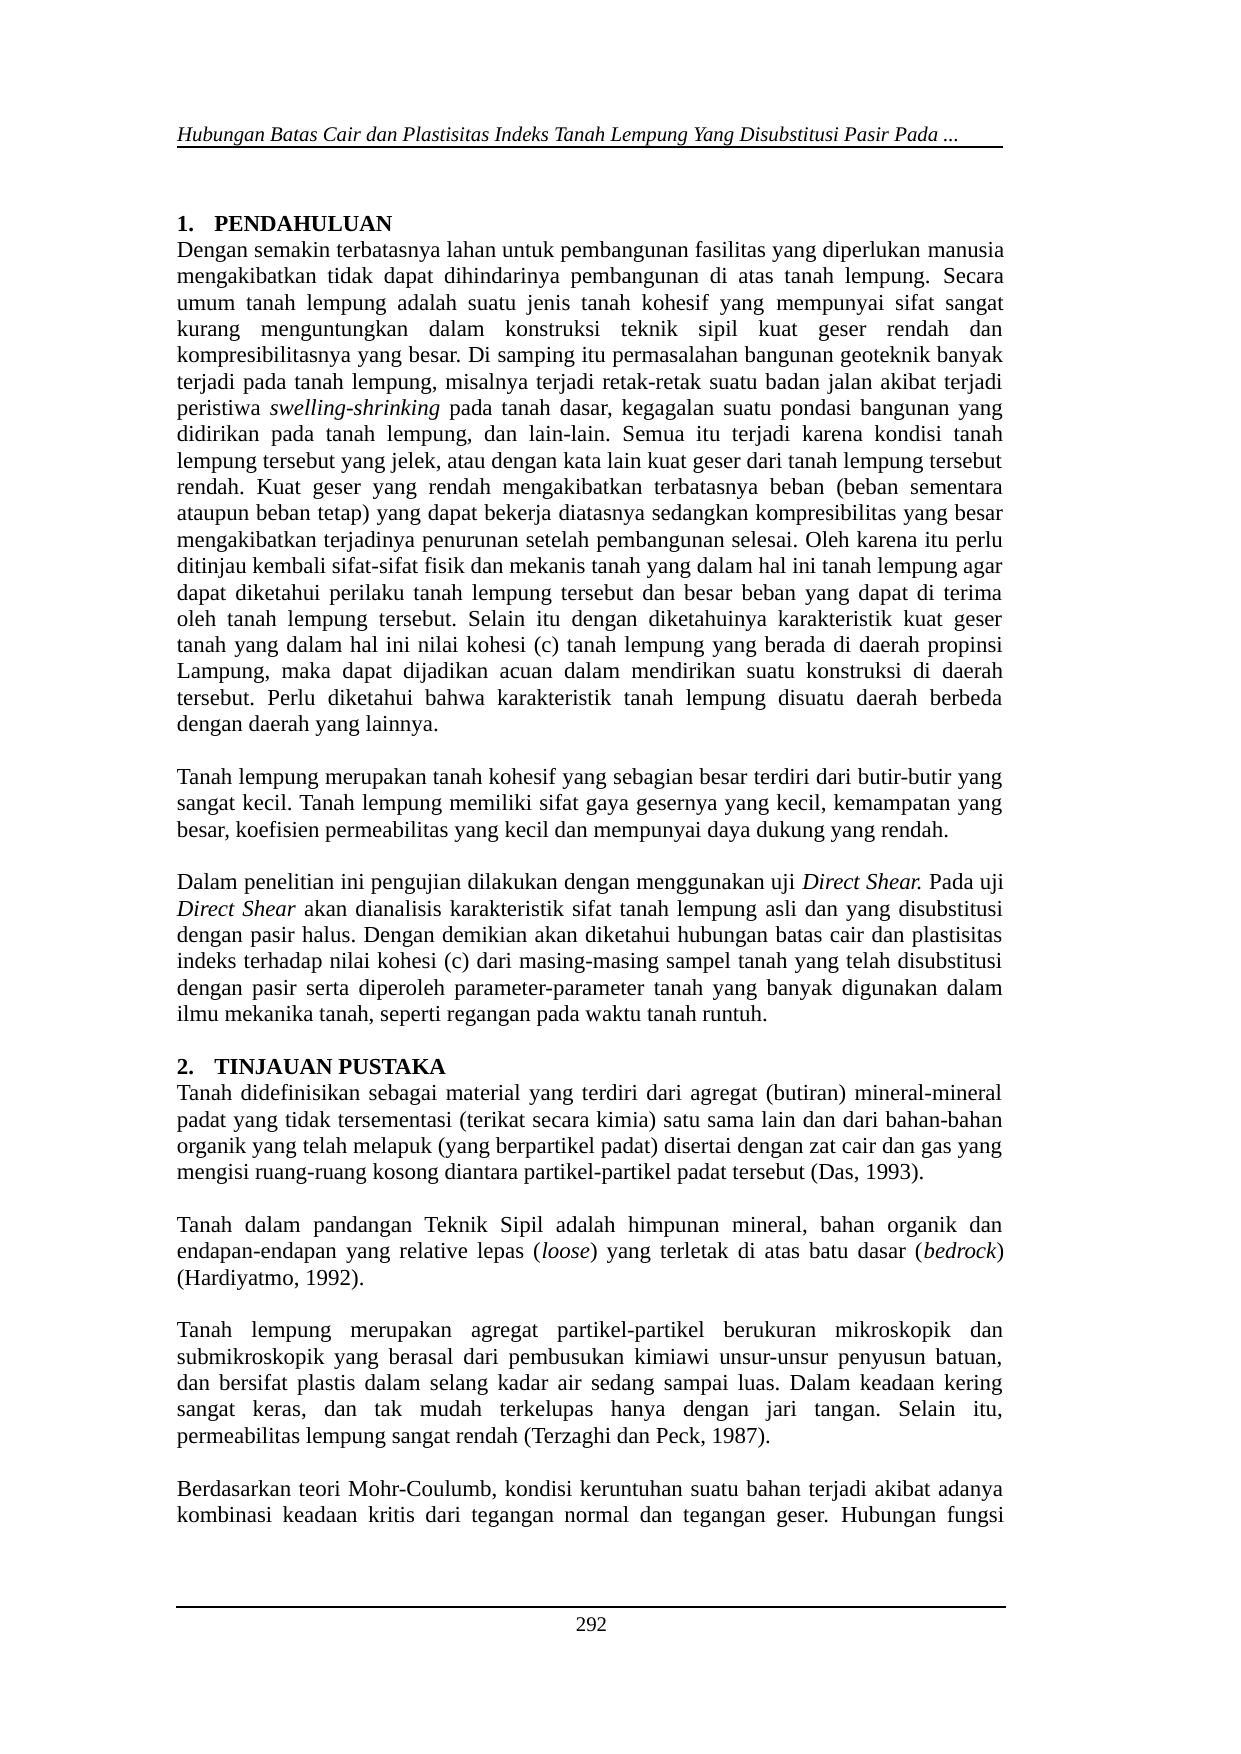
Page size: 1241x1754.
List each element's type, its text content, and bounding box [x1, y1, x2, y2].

list TINJAUAN PUSTAKA [177, 1053, 1004, 1079]
text Tanah lempung merupakan tanah kohesif yang sebagian besar terdiri dari butir-butir yang sangat kecil. Tanah lempung memiliki sifat gaya gesernya yang kecil, kemampatan yang besar, koefisien permeabilitas yang kecil dan mempunyai daya dukung yang rendah. [177, 763, 1004, 842]
text Tanah didefinisikan sebagai material yang terdiri dari agregat (butiran) mineral-mineral padat yang tidak tersementasi (terikat secara kimia) satu sama lain dan dari bahan-bahan organik yang telah melapuk (yang berpartikel padat) disertai dengan zat cair dan gas yang mengisi ruang-ruang kosong diantara partikel-partikel padat tersebut (Das, 1993). [177, 1079, 1004, 1185]
text Dalam penelitian ini pengujian dilakukan dengan menggunakan uji Direct Shear. Pada uji Direct Shear akan dianalisis karakteristik sifat tanah lempung asli dan yang disubstitusi dengan pasir halus. Dengan demikian akan diketahui hubungan batas cair dan plastisitas indeks terhadap nilai kohesi (c) dari masing-masing sampel tanah yang telah disubstitusi dengan pasir serta diperoleh parameter-parameter tanah yang banyak digunakan dalam ilmu mekanika tanah, seperti regangan pada waktu tanah runtuh. [177, 868, 1004, 1027]
list PENDAHULUAN [177, 209, 1004, 236]
text Tanah lempung merupakan agregat partikel-partikel berukuran mikroskopik dan submikroskopik yang berasal dari pembusukan kimiawi unsur-unsur penyusun batuan, dan bersifat plastis dalam selang kadar air sedang sampai luas. Dalam keadaan kering sangat keras, dan tak mudah terkelupas hanya dengan jari tangan. Selain itu, permeabilitas lempung sangat rendah (Terzaghi dan Peck, 1987). [177, 1316, 1004, 1448]
text Berdasarkan teori Mohr-Coulumb, kondisi keruntuhan suatu bahan terjadi akibat adanya kombinasi keadaan kritis dari tegangan normal dan tegangan geser. Hubungan fungsi [177, 1474, 1004, 1527]
text Tanah dalam pandangan Teknik Sipil adalah himpunan mineral, bahan organik dan endapan-endapan yang relative lepas (loose) yang terletak di atas batu dasar (bedrock) (Hardiyatmo, 1992). [177, 1211, 1004, 1290]
text Dengan semakin terbatasnya lahan untuk pembangunan fasilitas yang diperlukan manusia mengakibatkan tidak dapat dihindarinya pembangunan di atas tanah lempung. Secara umum tanah lempung adalah suatu jenis tanah kohesif yang mempunyai sifat sangat kurang menguntungkan dalam konstruksi teknik sipil kuat geser rendah dan kompresibilitasnya yang besar. Di samping itu permasalahan bangunan geoteknik banyak terjadi pada tanah lempung, misalnya terjadi retak-retak suatu badan jalan akibat terjadi peristiwa swelling-shrinking pada tanah dasar, kegagalan suatu pondasi bangunan yang didirikan pada tanah lempung, dan lain-lain. Semua itu terjadi karena kondisi tanah lempung tersebut yang jelek, atau dengan kata lain kuat geser dari tanah lempung tersebut rendah. Kuat geser yang rendah mengakibatkan terbatasnya beban (beban sementara ataupun beban tetap) yang dapat bekerja diatasnya sedangkan kompresibilitas yang besar mengakibatkan terjadinya penurunan setelah pembangunan selesai. Oleh karena itu perlu ditinjau kembali sifat-sifat fisik dan mekanis tanah yang dalam hal ini tanah lempung agar dapat diketahui perilaku tanah lempung tersebut dan besar beban yang dapat di terima oleh tanah lempung tersebut. Selain itu dengan diketahuinya karakteristik kuat geser tanah yang dalam hal ini nilai kohesi (c) tanah lempung yang berada di daerah propinsi Lampung, maka dapat dijadikan acuan dalam mendirikan suatu konstruksi di daerah tersebut. Perlu diketahui bahwa karakteristik tanah lempung disuatu daerah berbeda dengan daerah yang lainnya. [177, 236, 1004, 737]
